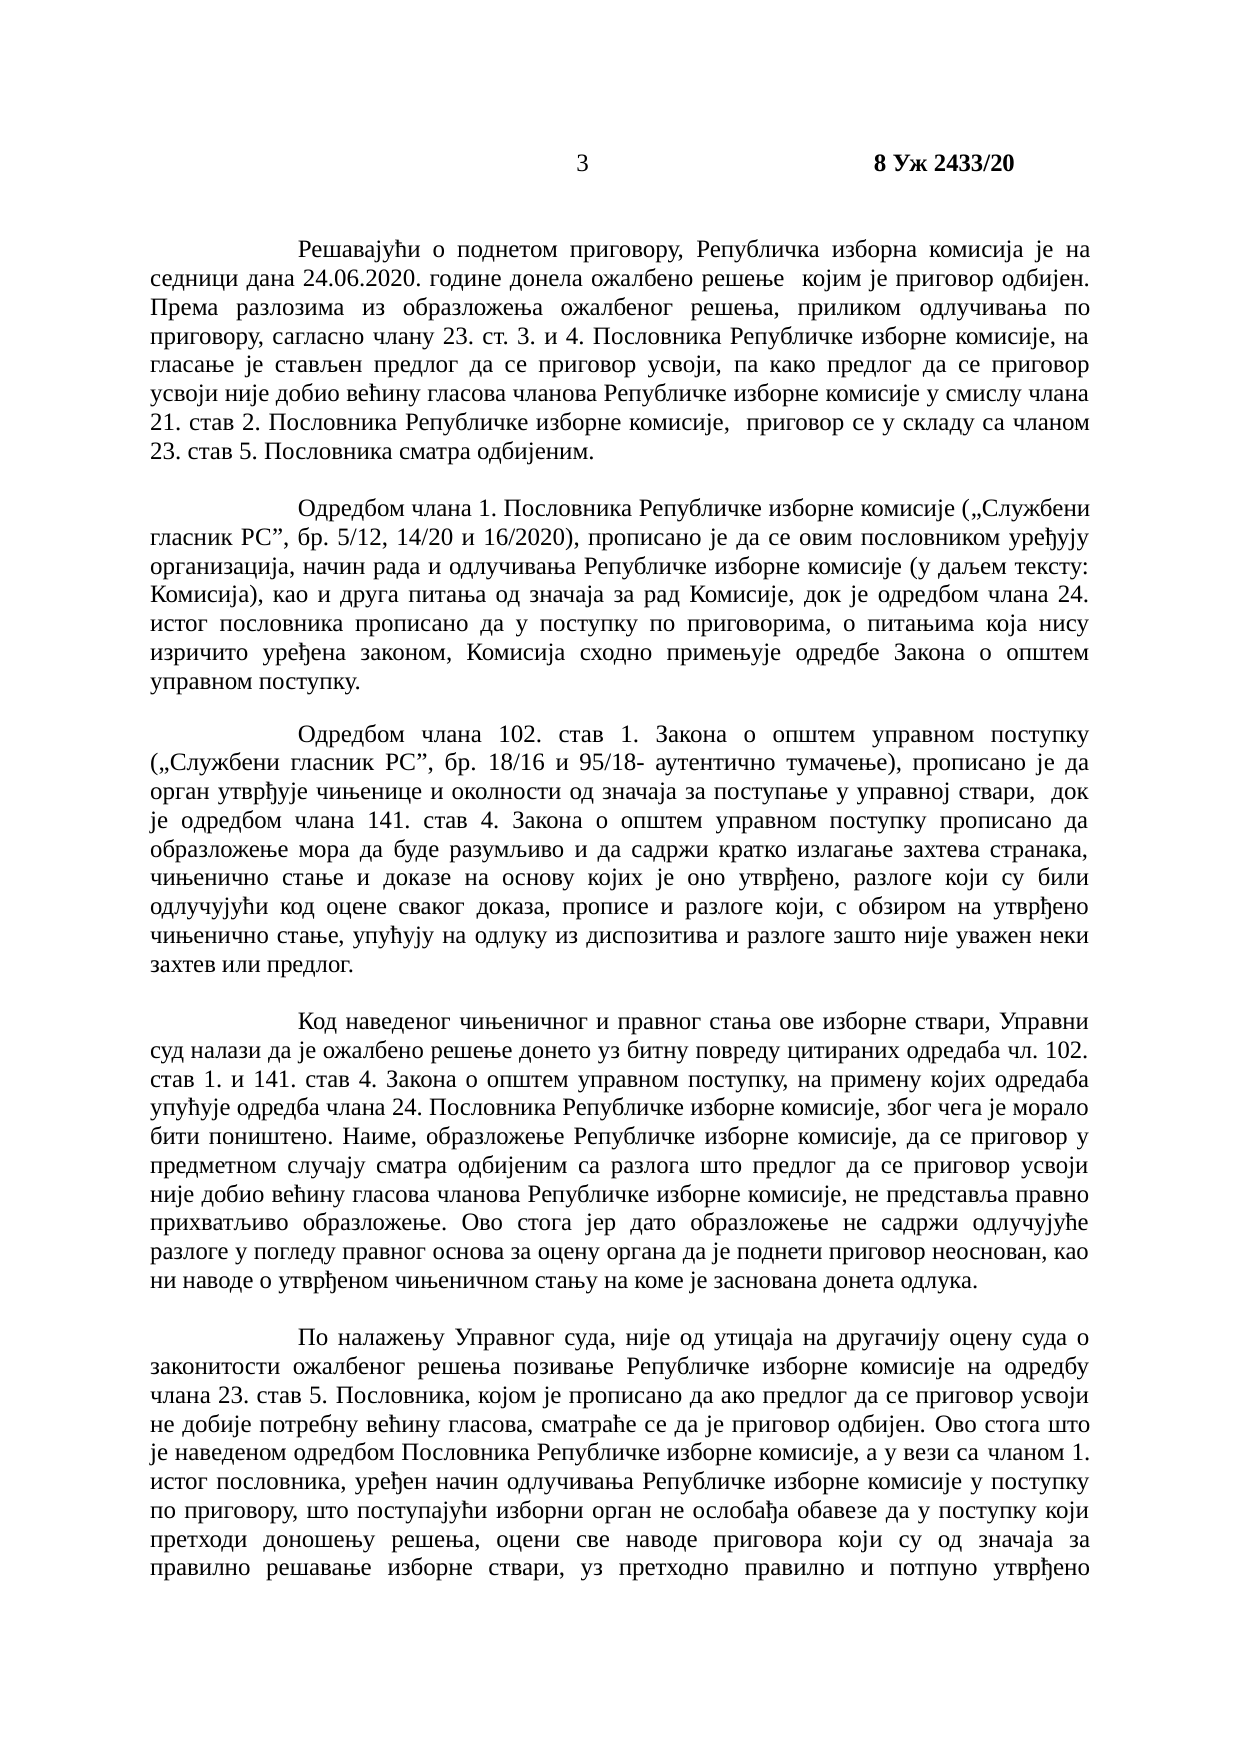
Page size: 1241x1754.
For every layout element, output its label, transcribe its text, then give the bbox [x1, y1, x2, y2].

text Одредбом члана 102. став 1. Закона о општем управном поступку („Службени гласник РС”, бр. 18/16 и 95/18- аутентично тумачење), прописано је да орган утврђује чињенице и околности од значаја за поступање у управној ствари, док је одредбом члана 141. став 4. Закона о општем управном поступку прописано да образложење мора да буде разумљиво и да садржи кратко излагање захтева странака, чињенично стање и доказе на основу којих је оно утврђено, разлоге који су били одлучујући код оцене сваког доказа, прописе и разлоге који, с обзиром на утврђено чињенично стање, упућују на одлуку из диспозитива и разлоге зашто није уважен неки захтев или предлог. [150, 719, 1090, 977]
text Одредбом члана 1. Пословника Републичке изборне комисије („Службени гласник РС”, бр. 5/12, 14/20 и 16/2020), прописано је да се овим пословником уређују организација, начин рада и одлучивања Републичке изборне комисије (у даљем тексту: Комисија), као и друга питања од значаја за рад Комисије, док је одредбом члана 24. истог пословника прописано да у поступку по приговорима, о питањима која нису изричито уређена законом, Комисија сходно примењује одредбе Закона о општем управном поступку. [150, 493, 1090, 694]
text Решавајући о поднетом приговору, Републичка изборна комисија је на седници дана 24.06.2020. године донела ожалбено решење којим је приговор одбијен. Према разлозима из образложења ожалбеног решења, приликом одлучивања по приговору, сагласно члану 23. ст. 3. и 4. Пословника Републичке изборне комисије, на гласање је стављен предлог да се приговор усвоји, па како предлог да се приговор усвоји није добио већину гласова чланова Републичке изборне комисије у смислу члана 21. став 2. Пословника Републичке изборне комисије, приговор се у складу са чланом 23. став 5. Пословника сматра одбијеним. [150, 234, 1090, 464]
text Код наведеног чињеничног и правног стања ове изборне ствари, Управни суд налази да је ожалбено решење донето уз битну повреду цитираних одредаба чл. 102. став 1. и 141. став 4. Закона о општем управном поступку, на примену којих одредаба упућује одредба члана 24. Пословника Републичке изборне комисије, због чега је морало бити поништено. Наиме, образложење Републичке изборне комисије, да се приговор у предметном случају сматра одбијеним са разлога што предлог да се приговор усвоји није добио већину гласова чланова Републичке изборне комисије, не представља правно прихватљиво образложење. Ово стога јер дато образложење не садржи одлучујуће разлоге у погледу правног основа за оцену органа да је поднети приговор неоснован, као ни наводе о утврђеном чињеничном стању на коме је заснована донета одлука. [150, 1006, 1090, 1294]
text По налажењу Управног суда, није од утицаја на другачију оцену суда о законитости ожалбеног решења позивање Републичке изборне комисије на одредбу члана 23. став 5. Пословника, којом је прописано да ако предлог да се приговор усвоји не добије потребну већину гласова, сматраће се да је приговор одбијен. Ово стога што је наведеном одредбом Пословника Републичке изборне комисије, а у вези са чланом 1. истог пословника, уређен начин одлучивања Републичке изборне комисије у поступку по приговору, што поступајући изборни орган не ослобађа обавезе да у поступку који претходи доношењу решења, оцени све наводе приговора који су од значаја за правилно решавање изборне ствари, уз претходно правилно и потпуно утврђено [150, 1322, 1090, 1581]
